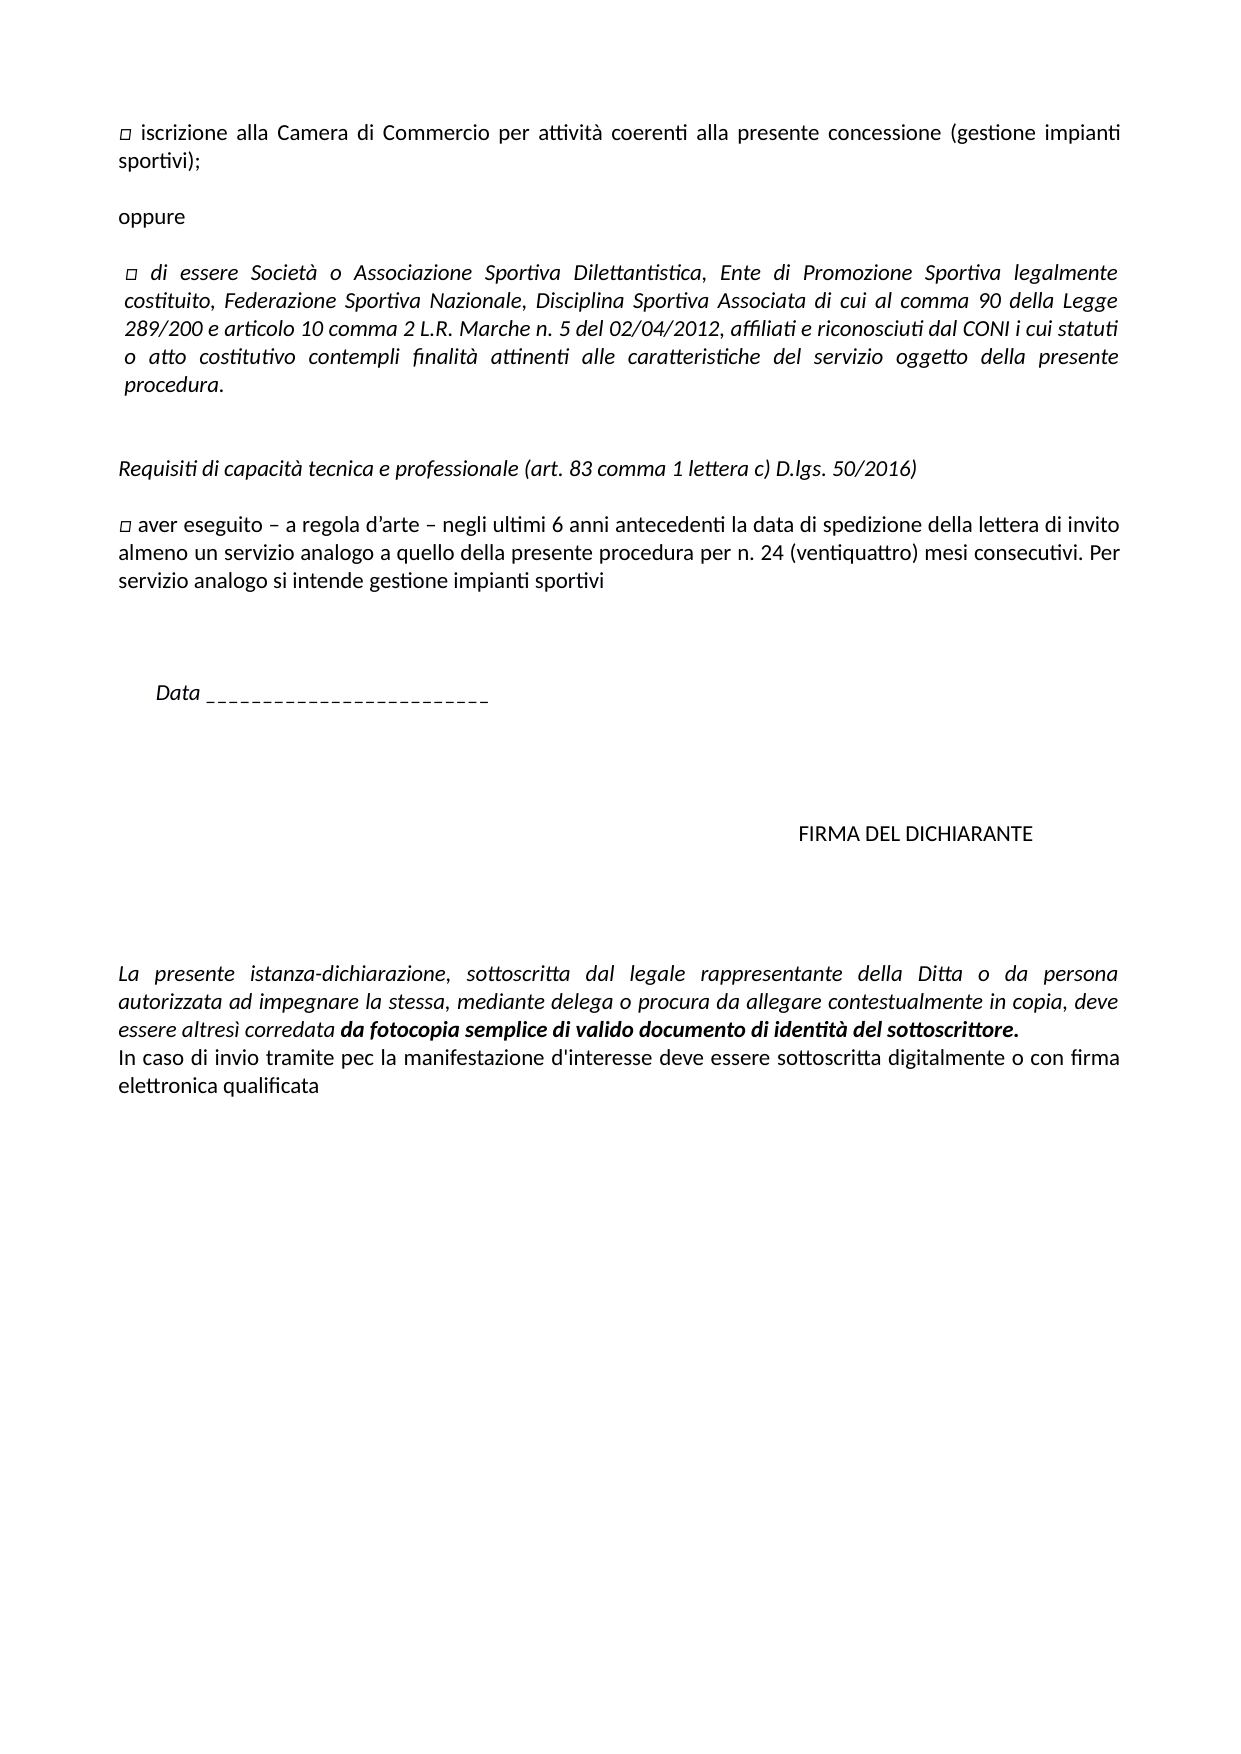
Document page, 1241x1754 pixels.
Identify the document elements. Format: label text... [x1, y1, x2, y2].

list □ aver eseguito – a regola d’arte – negli ultimi 6 anni antecedenti la data di spedizione della lettera di invito almeno un servizio analogo a quello della presente procedura per n. 24 (ventiquattro) mesi consecutivi. Per servizio analogo si intende gestione impianti sportivi [118, 510, 1122, 594]
text La presente istanza-dichiarazione, sottoscritta dal legale rappresentante della Ditta o da persona autorizzata ad impegnare la stessa, mediante delega o procura da allegare contestualmente in copia, deve essere altresì corredata da fotocopia semplice di valido documento di identità del sottoscrittore. [118, 959, 1122, 1043]
list □ iscrizione alla Camera di Commercio per attività coerenti alla presente concessione (gestione impianti sportivi); [118, 118, 1122, 174]
text Data _________________________ [156, 678, 1122, 707]
list oppure [118, 202, 1122, 230]
text In caso di invio tramite pec la manifestazione d'interesse deve essere sottoscritta digitalmente o con firma elettronica qualificata [118, 1043, 1122, 1099]
subtitle FIRMA DEL DICHIARANTE [694, 819, 1122, 847]
list □ di essere Società o Associazione Sportiva Dilettantistica, Ente di Promozione Sportiva legalmente costituito, Federazione Sportiva Nazionale, Disciplina Sportiva Associata di cui al comma 90 della Legge 289/200 e articolo 10 comma 2 L.R. Marche n. 5 del 02/04/2012, affiliati e riconosciuti dal CONI i cui statuti o atto costitutivo contempli finalità attinenti alle caratteristiche del servizio oggetto della presente procedura. [124, 258, 1122, 398]
text Requisiti di capacità tecnica e professionale (art. 83 comma 1 lettera c) D.lgs. 50/2016) [118, 454, 1122, 482]
